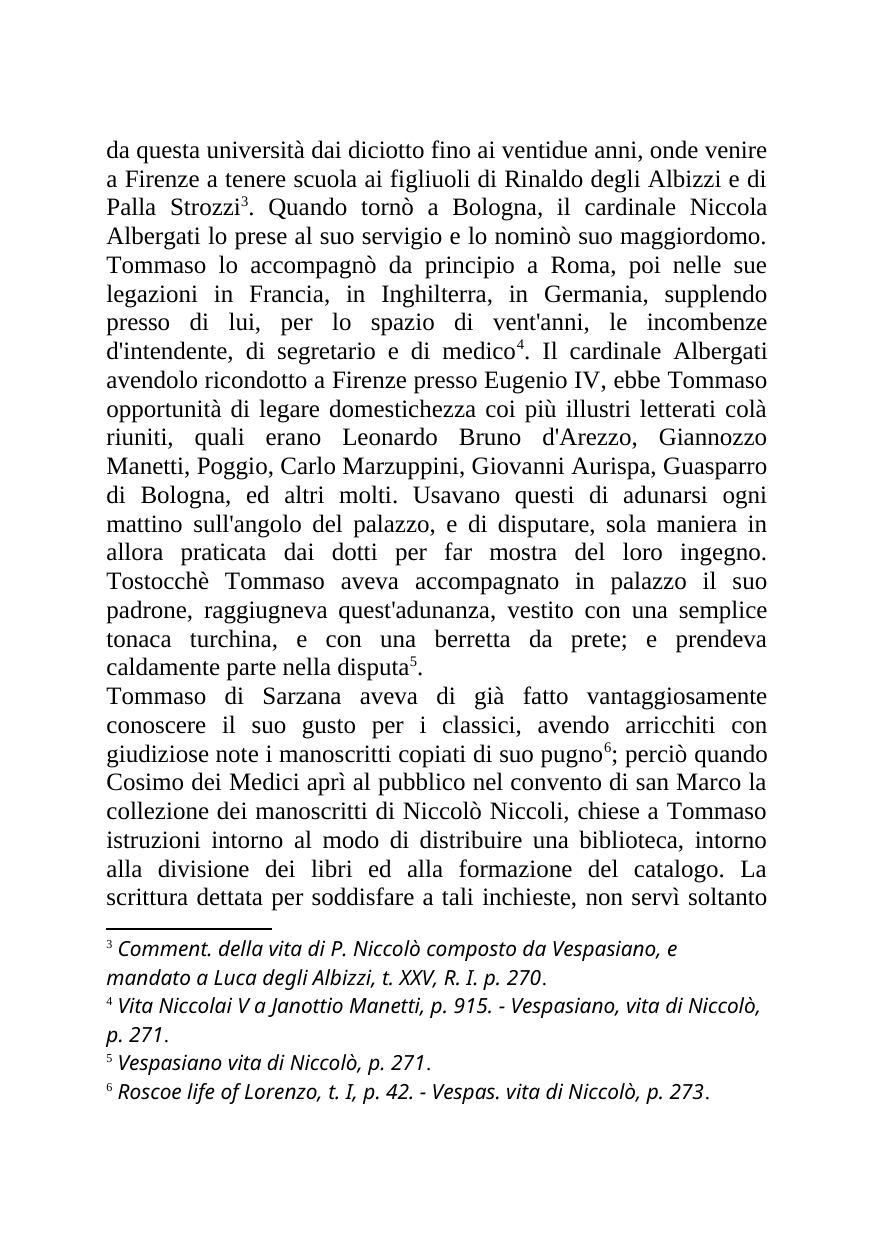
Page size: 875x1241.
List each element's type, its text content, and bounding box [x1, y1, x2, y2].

text Comment. della vita di P. Niccolò composto da Vespasiano, e mandato a Luca degli Albizzi, t. XXV, R. I. p. 270. [106, 934, 768, 991]
text da questa università dai diciotto fino ai ventidue anni, onde venire a Firenze a tenere scuola ai figliuoli di Rinaldo degli Albizzi e di Palla Strozzi. Quando tornò a Bologna, il cardinale Niccola Albergati lo prese al suo servigio e lo nominò suo maggiordomo. Tommaso lo accompagnò da principio a Roma, poi nelle sue legazioni in Francia, in Inghilterra, in Germania, supplendo presso di lui, per lo spazio di vent'anni, le incombenze d'intendente, di segretario e di medico. Il cardinale Albergati avendolo ricondotto a Firenze presso Eugenio IV, ebbe Tommaso opportunità di legare domestichezza coi più illustri letterati colà riuniti, quali erano Leonardo Bruno d'Arezzo, Giannozzo Manetti, Poggio, Carlo Marzuppini, Giovanni Aurispa, Guasparro di Bologna, ed altri molti. Usavano questi di adunarsi ogni mattino sull'angolo del palazzo, e di disputare, sola maniera in allora praticata dai dotti per far mostra del loro ingegno. Tostocchè Tommaso aveva accompagnato in palazzo il suo padrone, raggiugneva quest'adunanza, vestito con una semplice tonaca turchina, e con una berretta da prete; e prendeva caldamente parte nella disputa. [106, 135, 768, 681]
text Tommaso di Sarzana aveva di già fatto vantaggiosamente conoscere il suo gusto per i classici, avendo arricchiti con giudiziose note i manoscritti copiati di suo pugno; perciò quando Cosimo dei Medici aprì al pubblico nel convento di san Marco la collezione dei manoscritti di Niccolò Niccoli, chiese a Tommaso istruzioni intorno al modo di distribuire una biblioteca, intorno alla divisione dei libri ed alla formazione del catalogo. La scrittura dettata per soddisfare a tali inchieste, non servì soltanto [106, 681, 768, 911]
text Roscoe life of Lorenzo, t. I, p. 42. - Vespas. vita di Niccolò, p. 273. [106, 1077, 768, 1105]
text Vita Niccolai V a Janottio Manetti, p. 915. - Vespasiano, vita di Niccolò, p. 271. [106, 991, 768, 1048]
text Vespasiano vita di Niccolò, p. 271. [106, 1048, 768, 1077]
